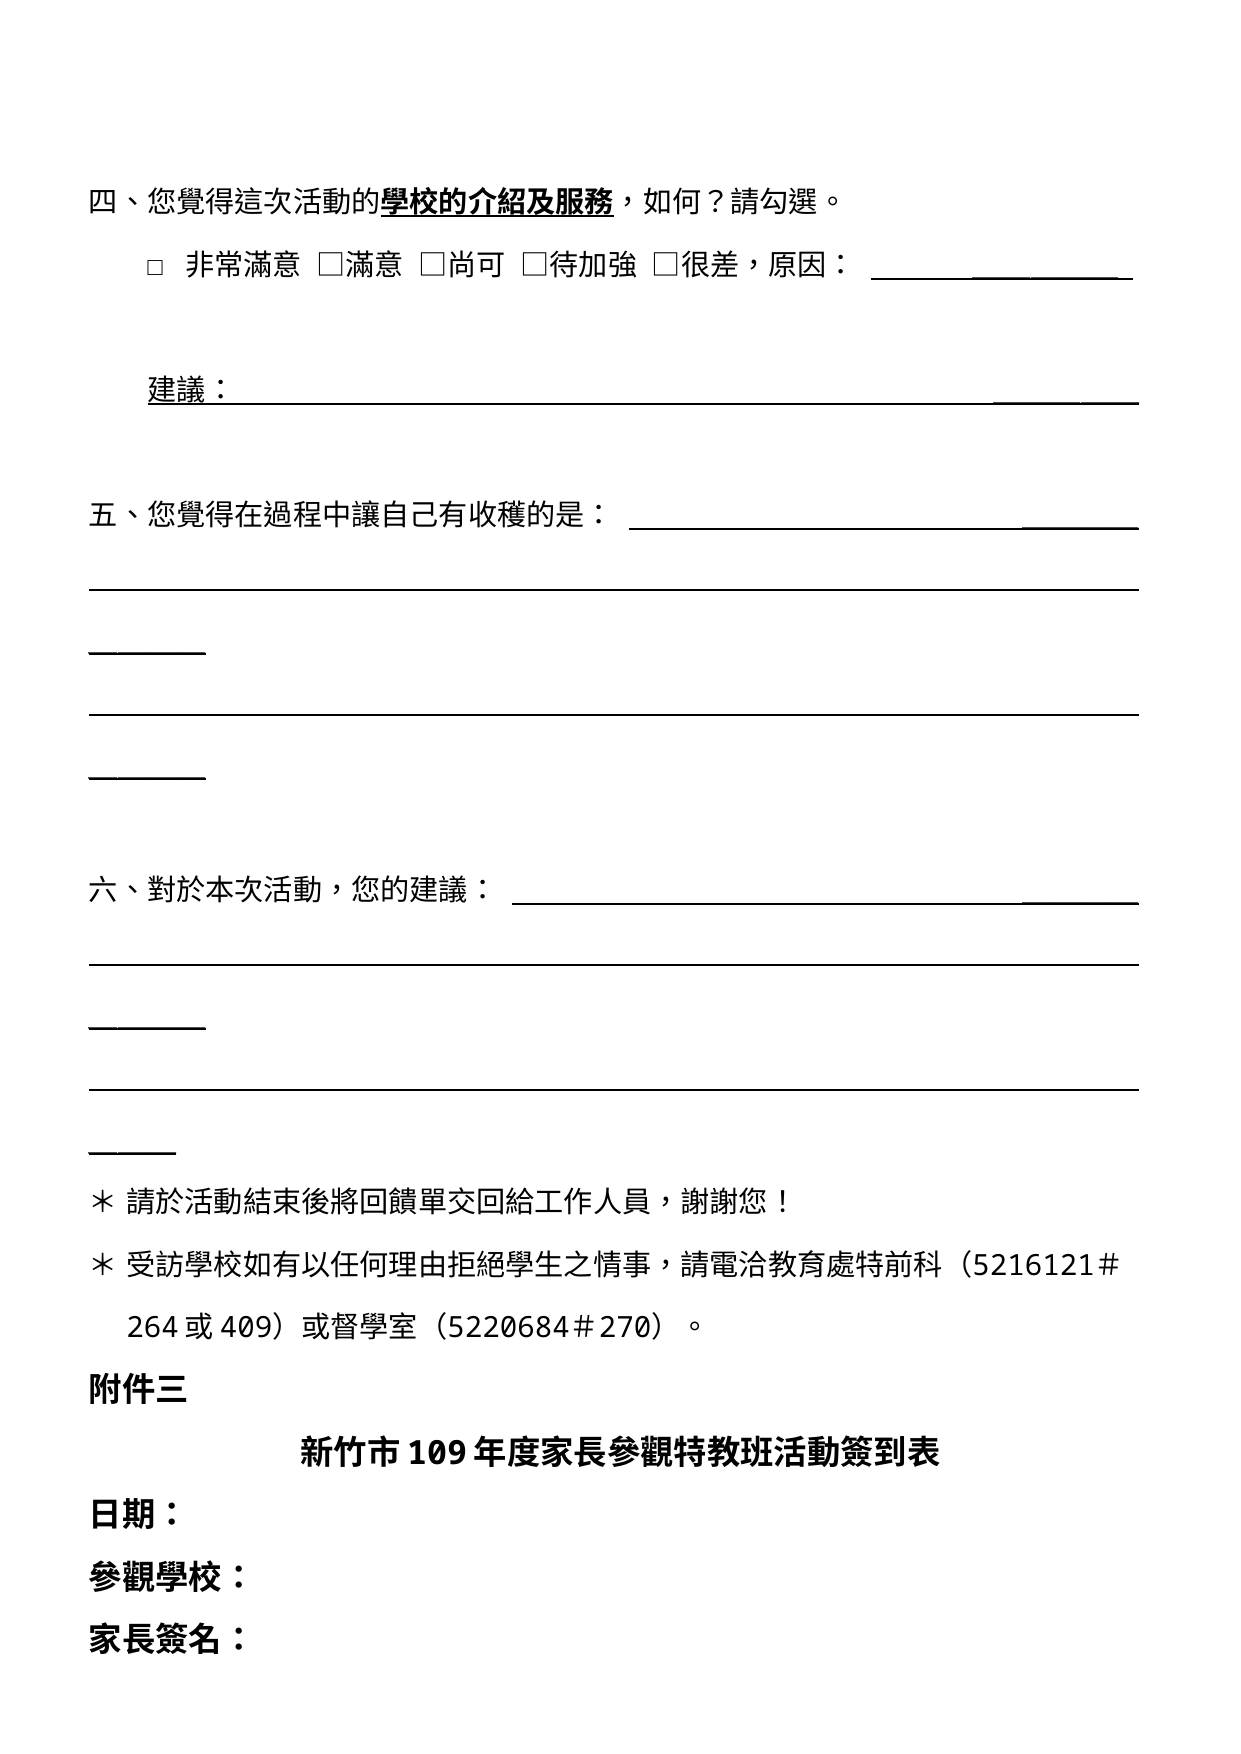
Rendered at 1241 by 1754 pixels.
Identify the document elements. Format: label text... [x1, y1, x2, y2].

list 非常滿意 □滿意 □尚可 □待加強 □很差，原因： ＿＿＿＿＿ [147, 221, 1152, 283]
text 六、對於本次活動，您的建議： ＿＿＿＿ [89, 846, 1152, 908]
text 日期： [89, 1471, 1152, 1533]
text ＿＿＿ [89, 1033, 1152, 1158]
text 參觀學校： [89, 1533, 1152, 1596]
text 附件三 [89, 1346, 1152, 1408]
text ＿＿＿＿ [89, 533, 1152, 658]
list 受訪學校如有以任何理由拒絕學生之情事，請電洽教育處特前科（5216121＃264或409）或督學室（5220684＃270）。 [89, 1221, 1152, 1346]
text 家長簽名： [89, 1596, 1152, 1658]
list 請於活動結束後將回饋單交回給工作人員，謝謝您！ [89, 1158, 1152, 1221]
text 建議： ＿＿＿＿＿ [147, 346, 1152, 408]
text ＿＿＿＿ [89, 658, 1152, 783]
text 新竹市109年度家長參觀特教班活動簽到表 [89, 1408, 1152, 1471]
text 五、您覺得在過程中讓自己有收穫的是： ＿＿＿＿ [89, 471, 1152, 533]
text ＿＿＿＿ [89, 908, 1152, 1033]
text 四、您覺得這次活動的學校的介紹及服務，如何？請勾選。 [89, 158, 1152, 221]
